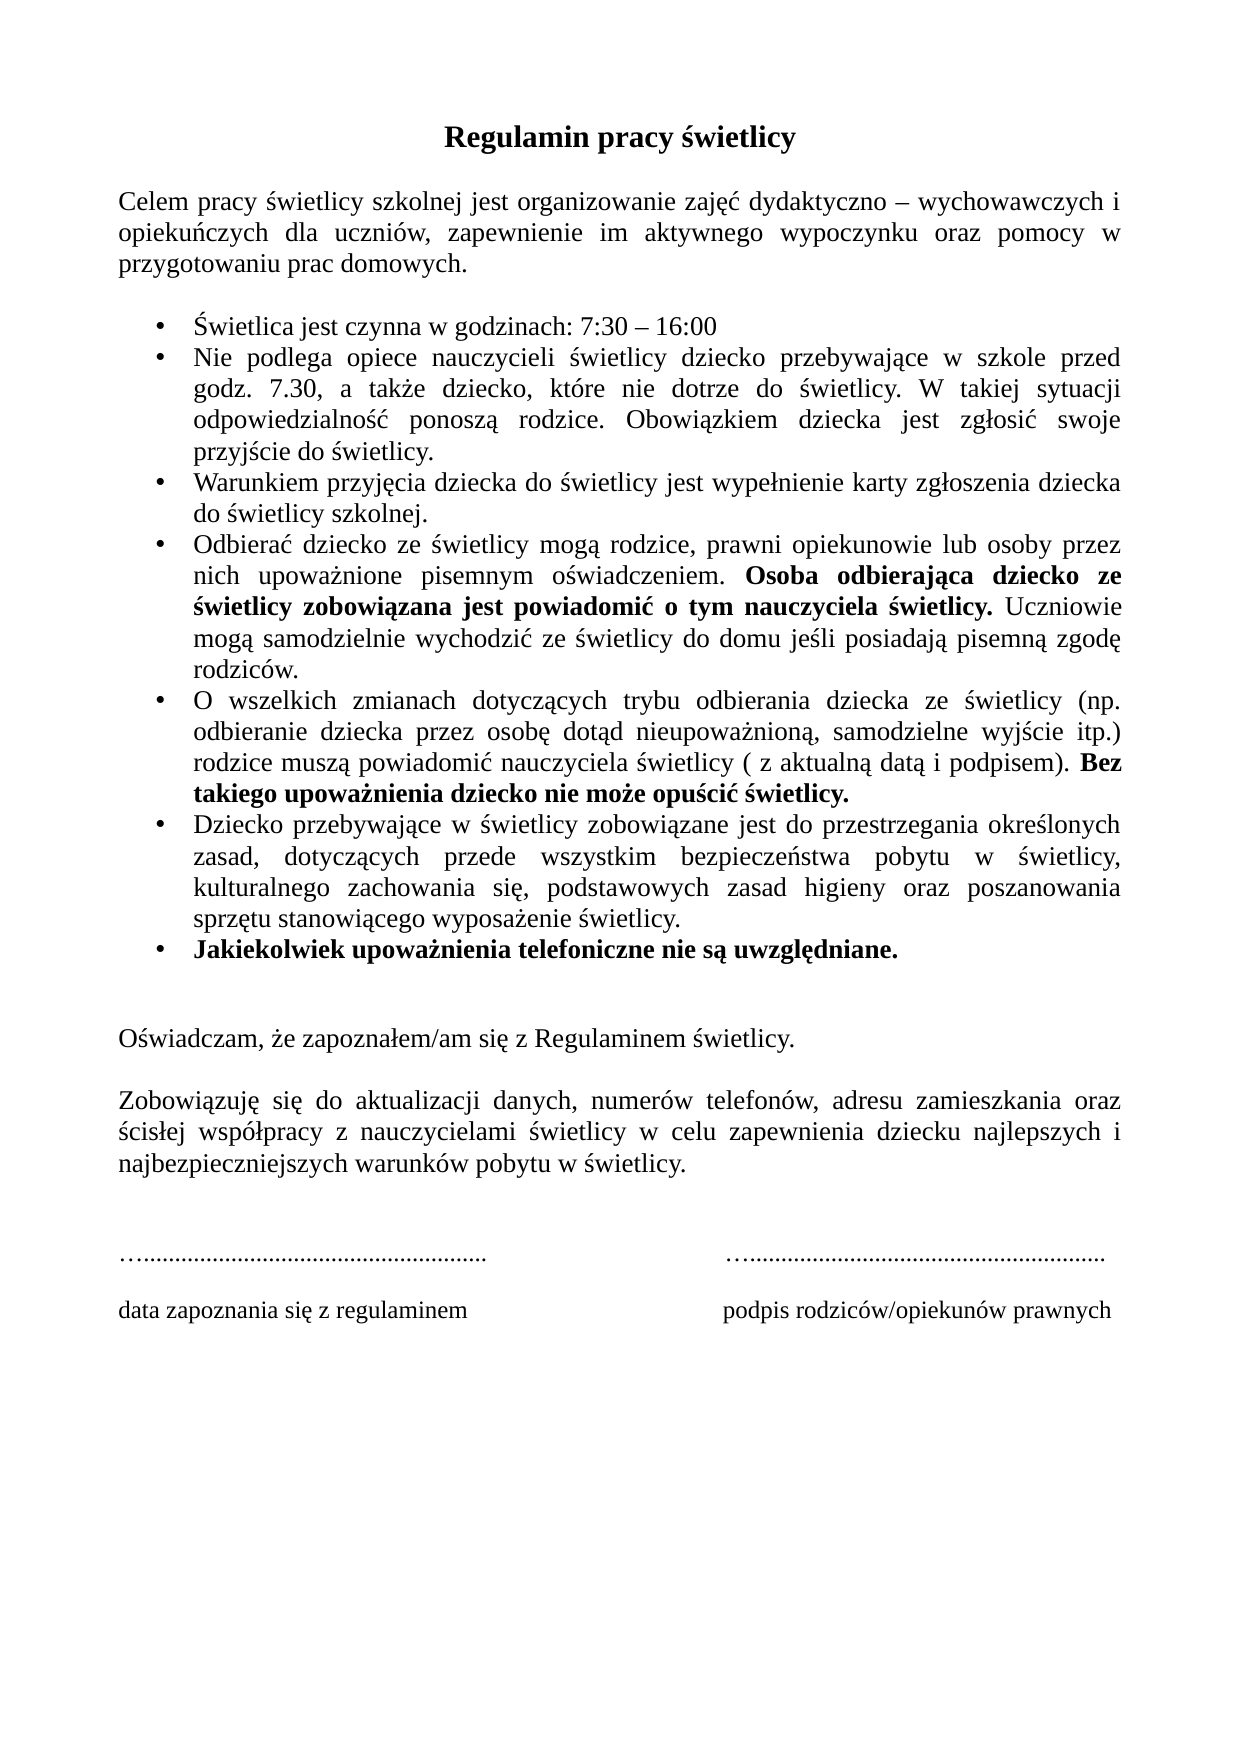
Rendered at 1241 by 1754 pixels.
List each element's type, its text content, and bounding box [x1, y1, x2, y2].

list Dziecko przebywające w świetlicy zobowiązane jest do przestrzegania określonych zasad, dotyczących przede wszystkim bezpieczeństwa pobytu w świetlicy, kulturalnego zachowania się, podstawowych zasad higieny oraz poszanowania sprzętu stanowiącego wyposażenie świetlicy. [156, 809, 1122, 933]
list Jakiekolwiek upoważnienia telefoniczne nie są uwzględniane. [156, 933, 1122, 964]
list Świetlica jest czynna w godzinach: 7:30 – 16:00 [156, 310, 1122, 341]
list Odbierać dziecko ze świetlicy mogą rodzice, prawni opiekunowie lub osoby przez nich upoważnione pisemnym oświadczeniem. Osoba odbierająca dziecko ze świetlicy zobowiązana jest powiadomić o tym nauczyciela świetlicy. Uczniowie mogą samodzielnie wychodzić ze świetlicy do domu jeśli posiadają pisemną zgodę rodziców. [156, 528, 1122, 684]
text Regulamin pracy świetlicy [118, 118, 1122, 154]
text Zobowiązuję się do aktualizacji danych, numerów telefonów, adresu zamieszkania oraz ścisłej współpracy z nauczycielami świetlicy w celu zapewnienia dziecku najlepszych i najbezpieczniejszych warunków pobytu w świetlicy. [118, 1084, 1122, 1178]
text …....................................................... …......................................................... [118, 1238, 1122, 1266]
list O wszelkich zmianach dotyczących trybu odbierania dziecka ze świetlicy (np. odbieranie dziecka przez osobę dotąd nieupoważnioną, samodzielne wyjście itp.) rodzice muszą powiadomić nauczyciela świetlicy ( z aktualną datą i podpisem). Bez takiego upoważnienia dziecko nie może opuścić świetlicy. [156, 684, 1122, 809]
text Celem pracy świetlicy szkolnej jest organizowanie zajęć dydaktyczno – wychowawczych i opiekuńczych dla uczniów, zapewnienie im aktywnego wypoczynku oraz pomocy w przygotowaniu prac domowych. [118, 185, 1122, 279]
list Warunkiem przyjęcia dziecka do świetlicy jest wypełnienie karty zgłoszenia dziecka do świetlicy szkolnej. [156, 466, 1122, 528]
text data zapoznania się z regulaminem podpis rodziców/opiekunów prawnych [118, 1295, 1122, 1324]
text Oświadczam, że zapoznałem/am się z Regulaminem świetlicy. [118, 1022, 1122, 1053]
list Nie podlega opiece nauczycieli świetlicy dziecko przebywające w szkole przed godz. 7.30, a także dziecko, które nie dotrze do świetlicy. W takiej sytuacji odpowiedzialność ponoszą rodzice. Obowiązkiem dziecka jest zgłosić swoje przyjście do świetlicy. [156, 341, 1122, 466]
